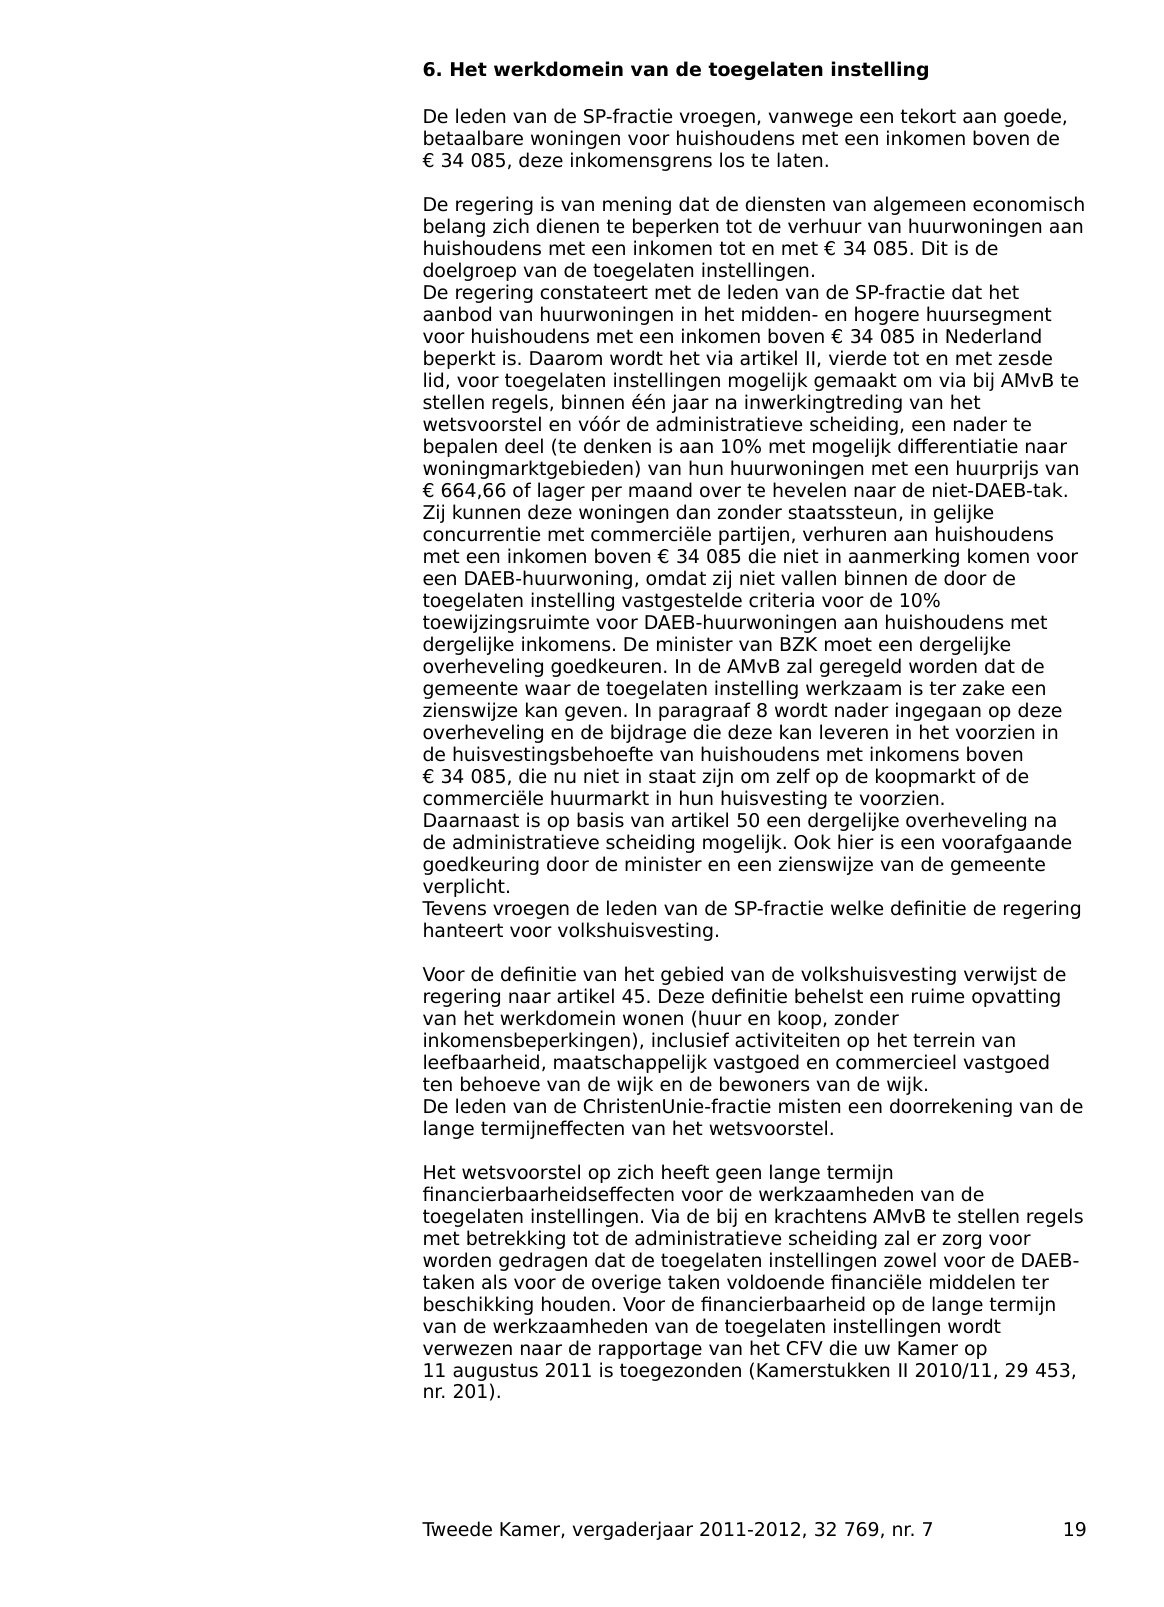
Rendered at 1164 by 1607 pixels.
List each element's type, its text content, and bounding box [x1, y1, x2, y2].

text De regering constateert met de leden van de SP-fractie dat het aanbod van huurwoningen in het midden- en hogere huursegment voor huishoudens met een inkomen boven € 34 085 in Nederland beperkt is. Daarom wordt het via artikel II, vierde tot en met zesde lid, voor toegelaten instellingen mogelijk gemaakt om via bij AMvB te stellen regels, binnen één jaar na inwerkingtreding van het wetsvoorstel en vóór de administratieve scheiding, een nader te bepalen deel (te denken is aan 10% met mogelijk differentiatie naar woningmarktgebieden) van hun huurwoningen met een huurprijs van € 664,66 of lager per maand over te hevelen naar de niet-DAEB-tak. Zij kunnen deze woningen dan zonder staatssteun, in gelijke concurrentie met commerciële partijen, verhuren aan huishoudens met een inkomen boven € 34 085 die niet in aanmerking komen voor een DAEB-huurwoning, omdat zij niet vallen binnen de door de toegelaten instelling vastgestelde criteria voor de 10% toewijzingsruimte voor DAEB-huurwoningen aan huishoudens met dergelijke inkomens. De minister van BZK moet een dergelijke overheveling goedkeuren. In de AMvB zal geregeld worden dat de gemeente waar de toegelaten instelling werkzaam is ter zake een zienswijze kan geven. In paragraaf 8 wordt nader ingegaan op deze overheveling en de bijdrage die deze kan leveren in het voorzien in de huisvestingsbehoefte van huishoudens met inkomens boven € 34 085, die nu niet in staat zijn om zelf op de koopmarkt of de commerciële huurmarkt in hun huisvesting te voorzien. [422, 282, 1087, 809]
text De leden van de SP-fractie vroegen, vanwege een tekort aan goede, betaalbare woningen voor huishoudens met een inkomen boven de € 34 085, deze inkomensgrens los te laten. [422, 106, 1087, 172]
text Daarnaast is op basis van artikel 50 een dergelijke overheveling na de administratieve scheiding mogelijk. Ook hier is een voorafgaande goedkeuring door de minister en een zienswijze van de gemeente verplicht. [422, 809, 1087, 897]
text De regering is van mening dat de diensten van algemeen economisch belang zich dienen te beperken tot de verhuur van huurwoningen aan huishoudens met een inkomen tot en met € 34 085. Dit is de doelgroep van de toegelaten instellingen. [422, 194, 1087, 282]
text De leden van de ChristenUnie-fractie misten een doorrekening van de lange termijneffecten van het wetsvoorstel. [422, 1096, 1087, 1139]
text Het wetsvoorstel op zich heeft geen lange termijn financierbaarheidseffecten voor de werkzaamheden van de toegelaten instellingen. Via de bij en krachtens AMvB te stellen regels met betrekking tot de administratieve scheiding zal er zorg voor worden gedragen dat de toegelaten instellingen zowel voor de DAEB-taken als voor de overige taken voldoende financiële middelen ter beschikking houden. Voor de financierbaarheid op de lange termijn van de werkzaamheden van de toegelaten instellingen wordt verwezen naar de rapportage van het CFV die uw Kamer op 11 augustus 2011 is toegezonden (Kamerstukken II 2010/11, 29 453, nr. 201). [422, 1162, 1087, 1403]
text Tevens vroegen de leden van de SP-fractie welke definitie de regering hanteert voor volkshuisvesting. [422, 897, 1087, 941]
subtitle 6. Het werkdomein van de toegelaten instelling [422, 59, 1087, 81]
text Voor de definitie van het gebied van de volkshuisvesting verwijst de regering naar artikel 45. Deze definitie behelst een ruime opvatting van het werkdomein wonen (huur en koop, zonder inkomensbeperkingen), inclusief activiteiten op het terrein van leefbaarheid, maatschappelijk vastgoed en commercieel vastgoed ten behoeve van de wijk en de bewoners van de wijk. [422, 964, 1087, 1096]
